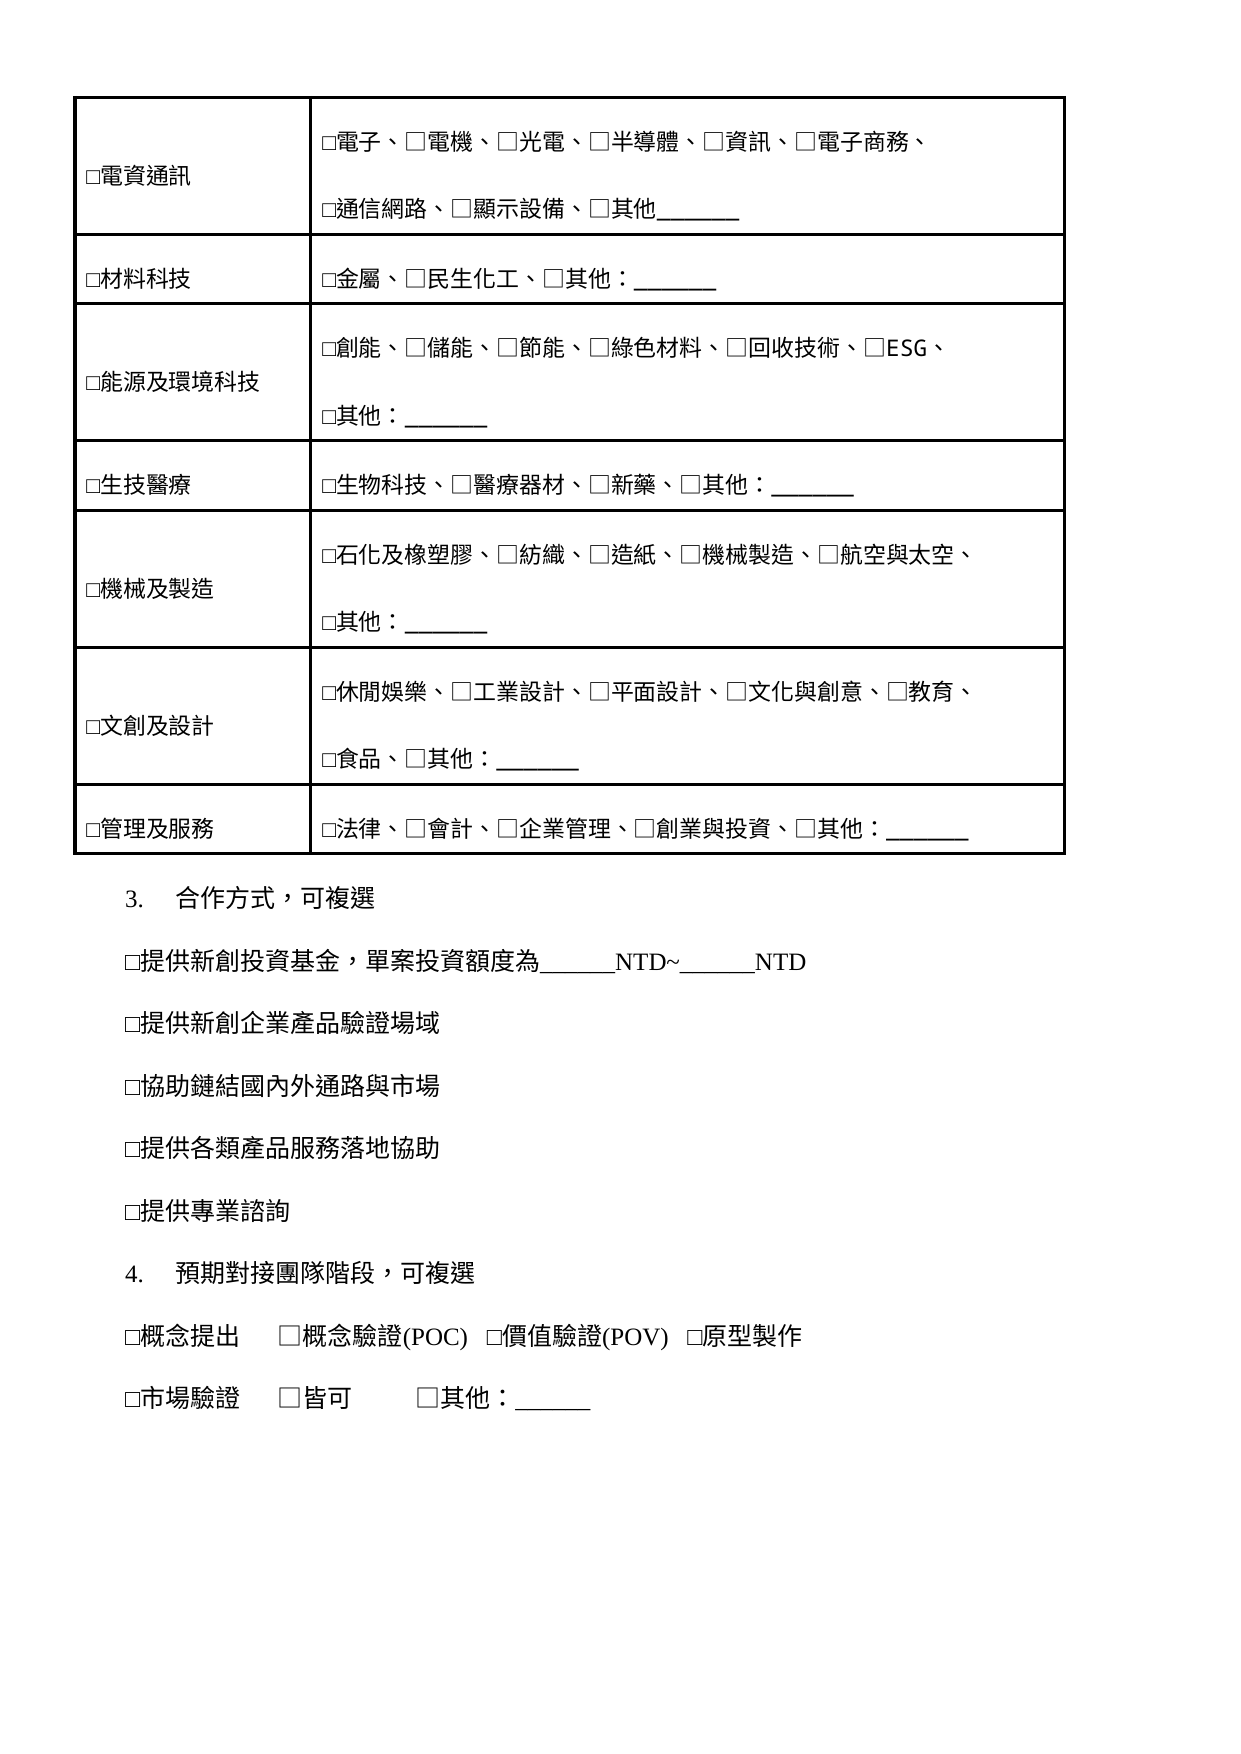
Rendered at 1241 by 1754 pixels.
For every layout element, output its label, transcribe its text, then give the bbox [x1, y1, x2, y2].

text □提供專業諮詢 [125, 1168, 1165, 1230]
text □協助鏈結國內外通路與市場 [125, 1043, 1165, 1105]
text □提供新創投資基金，單案投資額度為______NTD~______NTD [125, 918, 1165, 980]
text □概念提出 □概念驗證(POC) □價值驗證(POV) □原型製作 [125, 1293, 1165, 1355]
table_cell □電子、□電機、□光電、□半導體、□資訊、□電子商務、 □通信網路、□顯示設備、□其他______ [312, 99, 1063, 233]
table_cell □石化及橡塑膠、□紡織、□造紙、□機械製造、□航空與太空、 □其他：______ [312, 512, 1063, 646]
table_cell □生技醫療 [77, 442, 309, 509]
table_cell □材料科技 [77, 236, 309, 302]
table_cell □法律、□會計、□企業管理、□創業與投資、□其他：______ [312, 786, 1063, 852]
table_cell □金屬、□民生化工、□其他：______ [312, 236, 1063, 302]
table_cell □文創及設計 [77, 649, 309, 783]
table_cell □管理及服務 [77, 786, 309, 852]
text □市場驗證 □皆可 □其他：______ [125, 1355, 1165, 1418]
table_cell □電資通訊 [77, 99, 309, 233]
table_cell □創能、□儲能、□節能、□綠色材料、□回收技術、□ESG、 □其他：______ [312, 305, 1063, 439]
list 預期對接團隊階段，可複選 [125, 1230, 1165, 1293]
text □提供新創企業產品驗證場域 [125, 980, 1165, 1043]
table_cell □生物科技、□醫療器材、□新藥、□其他：______ [312, 442, 1063, 509]
list 合作方式，可複選 [125, 855, 1165, 918]
table_cell □能源及環境科技 [77, 305, 309, 439]
text □提供各類產品服務落地協助 [125, 1105, 1165, 1168]
table_cell □機械及製造 [77, 512, 309, 646]
table_cell □休閒娛樂、□工業設計、□平面設計、□文化與創意、□教育、 □食品、□其他：______ [312, 649, 1063, 783]
